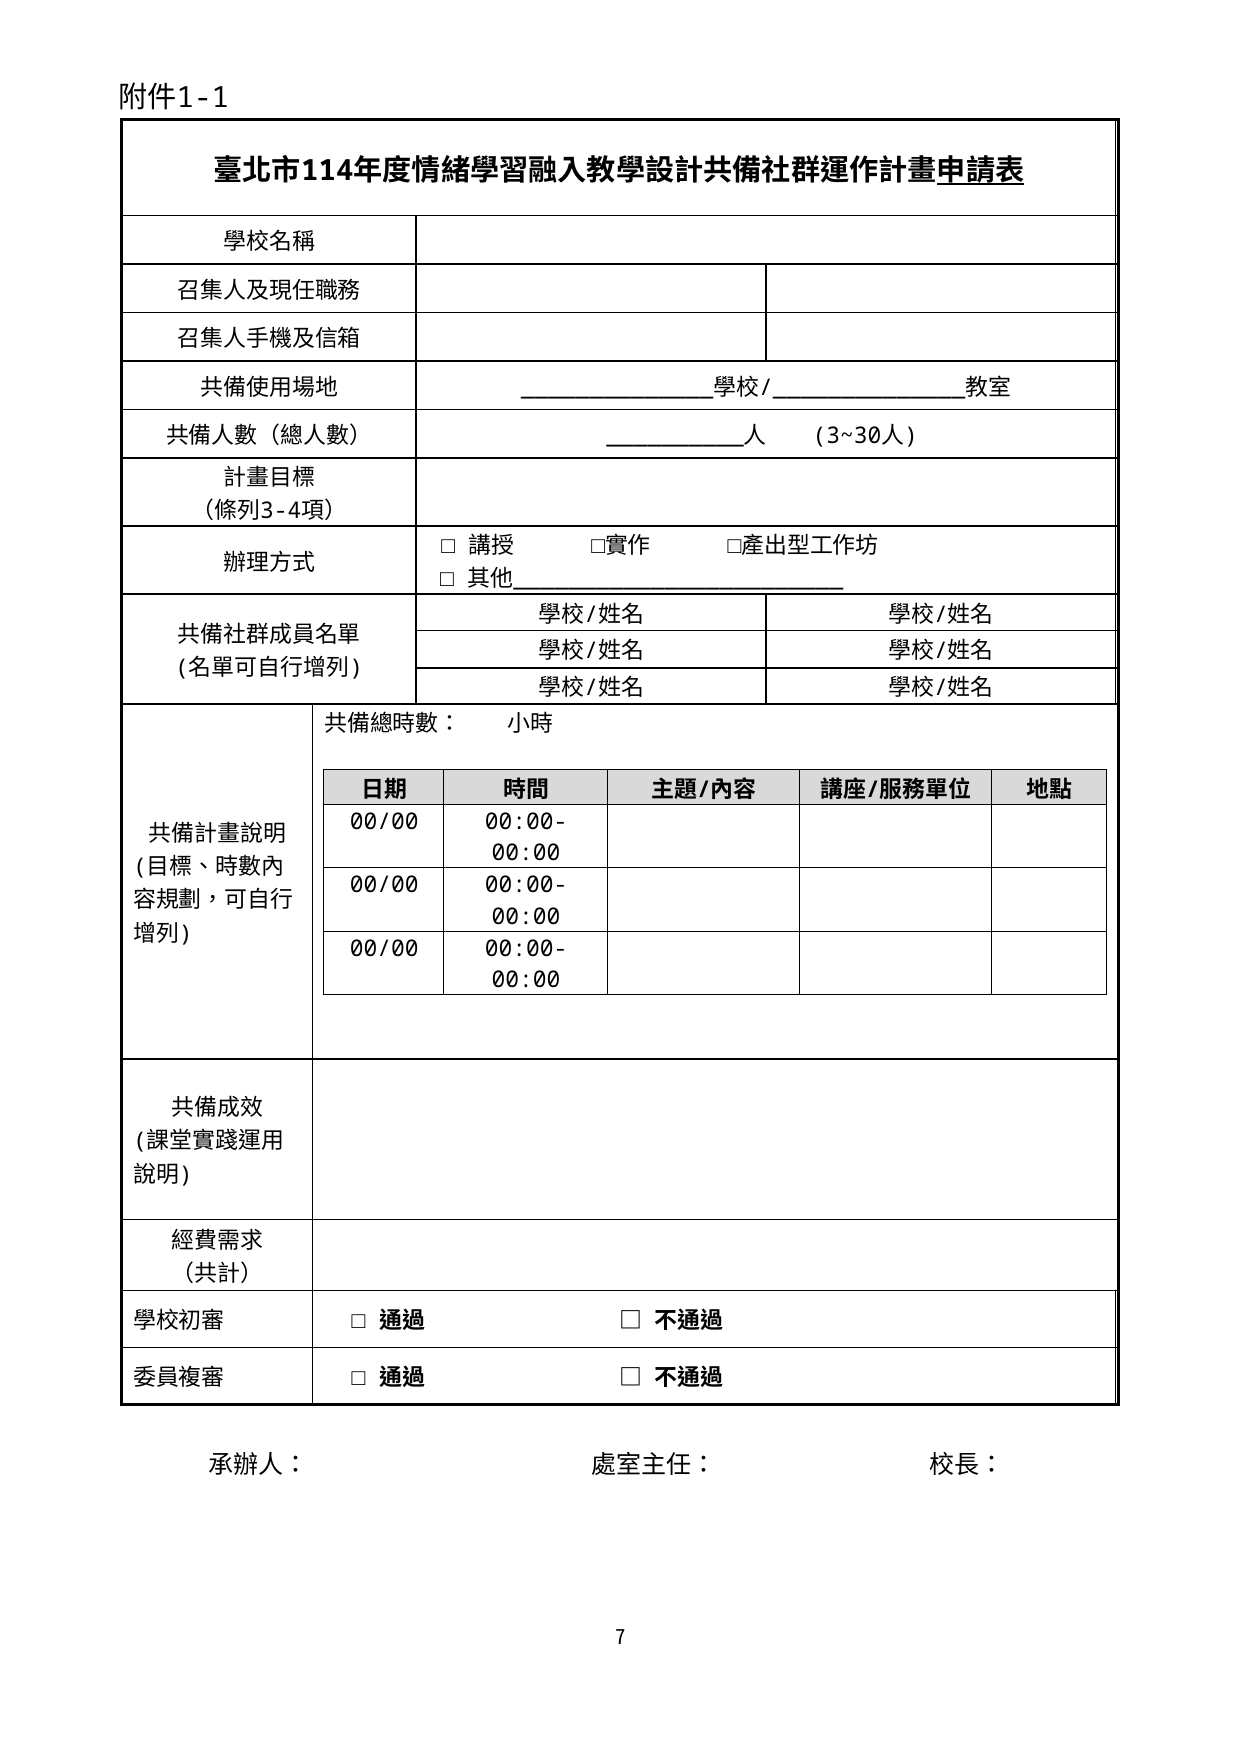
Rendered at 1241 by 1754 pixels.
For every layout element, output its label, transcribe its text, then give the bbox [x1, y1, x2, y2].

table_cell 辦理方式 [123, 527, 415, 593]
table_header 時間 [444, 770, 607, 804]
table_cell 00:00-00:00 [444, 868, 607, 931]
table_cell 學校/姓名 [767, 669, 1115, 703]
table_cell 共備使用場地 [123, 362, 415, 408]
table_cell 00:00-00:00 [444, 805, 607, 867]
text 附件1-1 [118, 66, 1122, 118]
table_header 地點 [992, 770, 1106, 804]
table_cell [313, 1060, 1117, 1218]
table_cell __________人 (3~30人) [417, 410, 1115, 457]
table_cell [800, 805, 991, 867]
table_cell [417, 313, 765, 360]
table_cell 00/00 [324, 932, 443, 994]
table_cell [608, 932, 799, 994]
table_cell 學校初審 [123, 1291, 312, 1346]
table_cell ______________學校/______________教室 [417, 362, 1115, 408]
table_cell 00/00 [324, 868, 443, 931]
table_cell 00/00 [324, 805, 443, 867]
table_cell 共備人數（總人數） [123, 410, 415, 457]
table_cell [992, 805, 1106, 867]
table_header 主題/內容 [608, 770, 799, 804]
table_cell [608, 868, 799, 931]
table_cell 學校名稱 [123, 216, 415, 263]
table_cell □ 通過 □ 不通過 [313, 1348, 1115, 1403]
table_cell [417, 459, 1115, 525]
table_cell [767, 265, 1115, 312]
table_cell 共備總時數： 小時 [313, 705, 1117, 1058]
table_header 日期 [324, 770, 443, 804]
table_cell [417, 265, 765, 312]
text 承辦人： 處室主任： 校長： [118, 1425, 1122, 1485]
table_header 臺北市114年度情緒學習融入教學設計共備社群運作計畫申請表 [123, 121, 1115, 215]
table_cell 共備社群成員名單 (名單可自行增列) [123, 595, 415, 703]
table_cell 召集人手機及信箱 [123, 313, 415, 360]
table_header 講座/服務單位 [800, 770, 991, 804]
table_cell [767, 313, 1115, 360]
table_cell [608, 805, 799, 867]
table_cell 經費需求 （共計） [123, 1220, 312, 1290]
table_cell 委員複審 [123, 1348, 312, 1403]
table_cell 共備計畫說明 (目標、時數內容規劃，可自行增列) [123, 705, 312, 1058]
table_cell 計畫目標 （條列3-4項） [123, 459, 415, 525]
table_cell [313, 1220, 1117, 1290]
table_cell [992, 932, 1106, 994]
table_cell 召集人及現任職務 [123, 265, 415, 312]
table_cell 共備成效 (課堂實踐運用說明) [123, 1060, 312, 1218]
table_cell 學校/姓名 [767, 631, 1115, 667]
table_cell 學校/姓名 [417, 631, 765, 667]
table_cell 00:00-00:00 [444, 932, 607, 994]
table_cell 學校/姓名 [417, 669, 765, 703]
table_cell □ 講授 □實作 □產出型工作坊 □ 其他________________________ [417, 527, 1115, 593]
table_cell [800, 932, 991, 994]
table_cell 學校/姓名 [767, 595, 1115, 629]
table_cell 學校/姓名 [417, 595, 765, 629]
table_cell [417, 216, 1115, 263]
table_cell [992, 868, 1106, 931]
table_cell [800, 868, 991, 931]
table_cell □ 通過 □ 不通過 [313, 1291, 1115, 1346]
